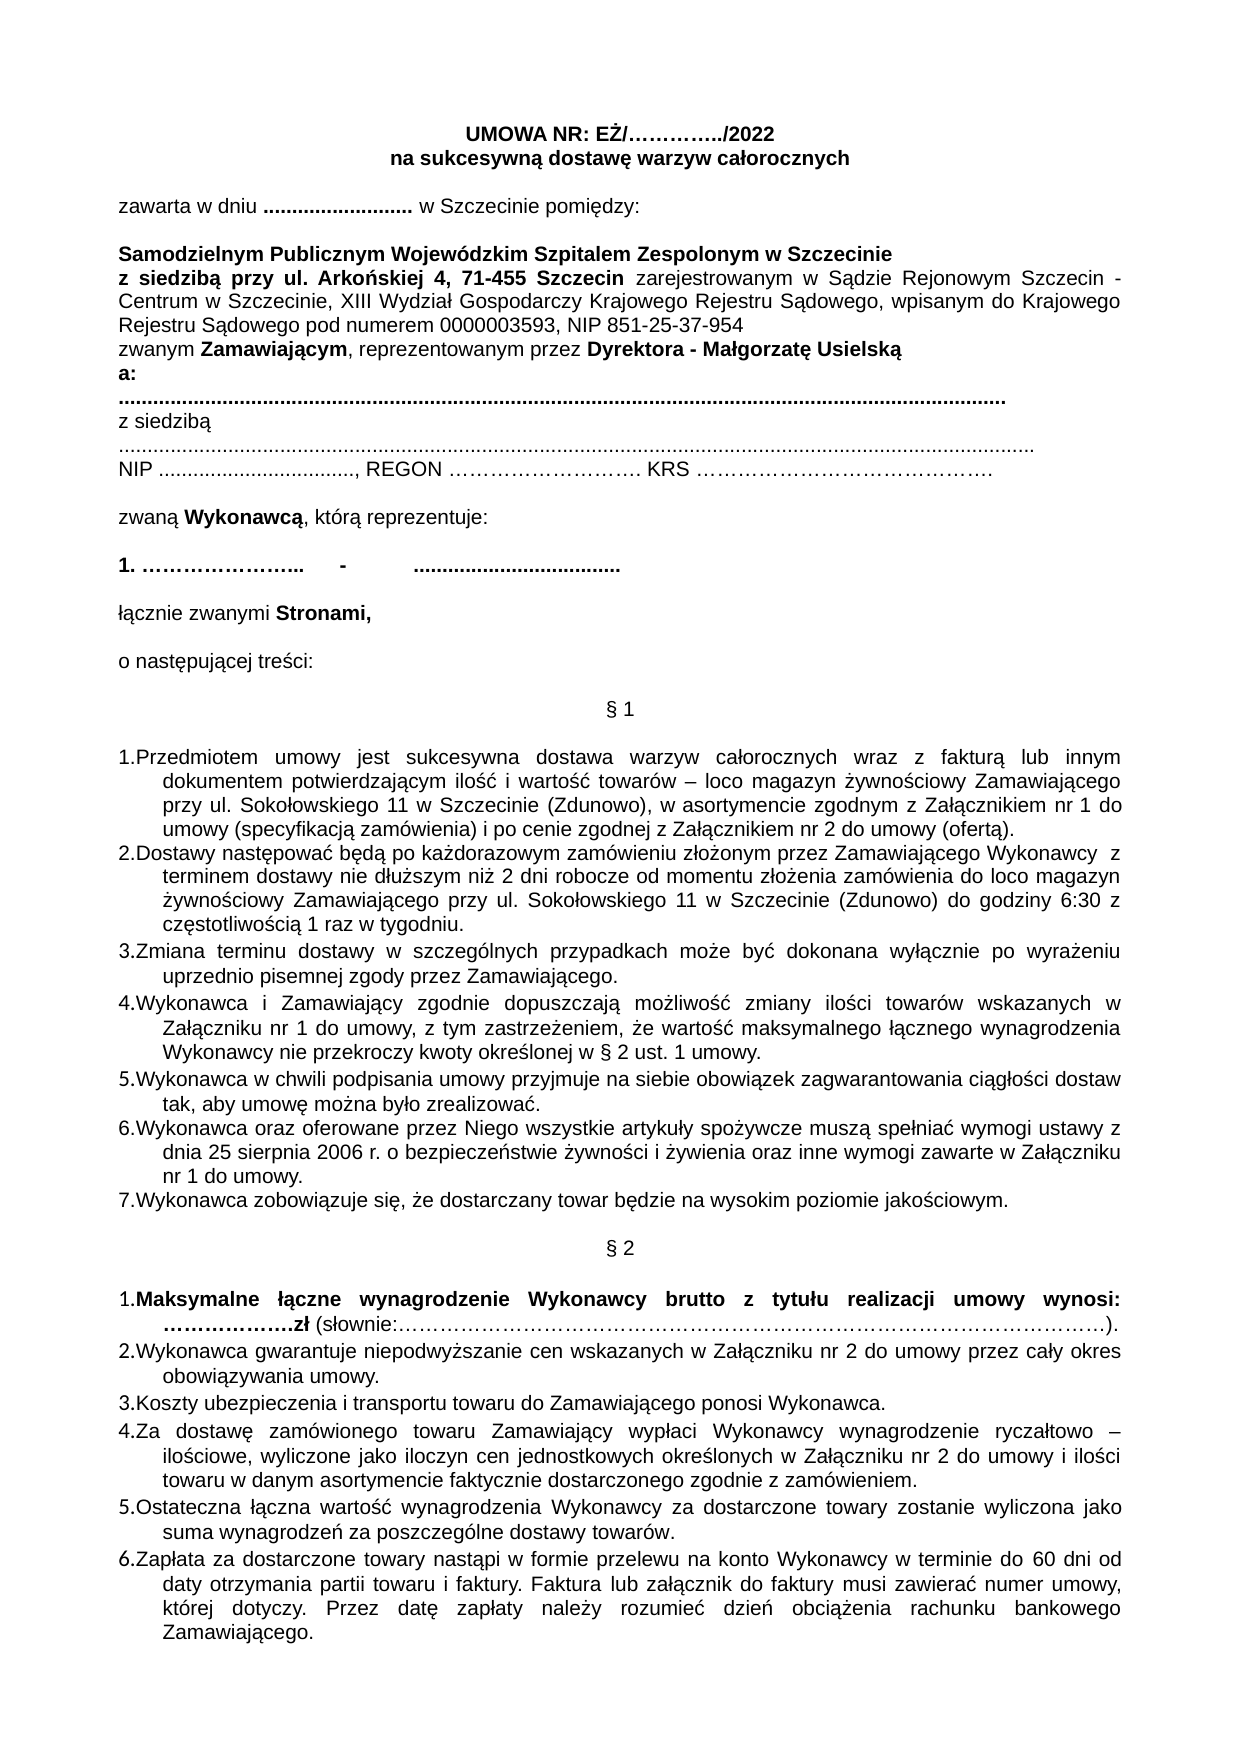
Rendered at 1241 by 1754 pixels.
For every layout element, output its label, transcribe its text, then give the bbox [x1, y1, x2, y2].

text 1. …………………... - .................................... [118, 553, 1122, 577]
list Zmiana terminu dostawy w szczególnych przypadkach może być dokonana wyłącznie po wyrażeniu uprzednio pisemnej zgody przez Zamawiającego. [118, 936, 1122, 988]
list Dostawy następować będą po każdorazowym zamówieniu złożonym przez Zamawiającego Wykonawcy z terminem dostawy nie dłuższym niż 2 dni robocze od momentu złożenia zamówienia do loco magazyn żywnościowy Zamawiającego przy ul. Sokołowskiego 11 w Szczecinie (Zdunowo) do godziny 6:30 z częstotliwością 1 raz w tygodniu. [118, 840, 1122, 936]
text zwaną Wykonawcą, którą reprezentuje: [118, 505, 1122, 529]
text a: [118, 361, 1122, 385]
list Przedmiotem umowy jest sukcesywna dostawa warzyw całorocznych wraz z fakturą lub innym dokumentem potwierdzającym ilość i wartość towarów – loco magazyn żywnościowy Zamawiającego przy ul. Sokołowskiego 11 w Szczecinie (Zdunowo), w asortymencie zgodnym z Załącznikiem nr 1 do umowy (specyfikacją zamówienia) i po cenie zgodnej z Załącznikiem nr 2 do umowy (ofertą). [118, 744, 1122, 840]
list Wykonawca zobowiązuje się, że dostarczany towar będzie na wysokim poziomie jakościowym. [118, 1188, 1122, 1212]
list Wykonawca w chwili podpisania umowy przyjmuje na siebie obowiązek zagwarantowania ciągłości dostaw tak, aby umowę można było zrealizować. [118, 1064, 1122, 1116]
text ............................................................................................................................................................... [118, 433, 1122, 457]
list Koszty ubezpieczenia i transportu towaru do Zamawiającego ponosi Wykonawca. [118, 1388, 1122, 1416]
text z siedzibą [118, 409, 1122, 433]
text na sukcesywną dostawę warzyw całorocznych [118, 146, 1122, 169]
text § 1 [118, 697, 1122, 721]
text Samodzielnym Publicznym Wojewódzkim Szpitalem Zespolonym w Szczecinie [118, 241, 1122, 265]
list Wykonawca gwarantuje niepodwyższanie cen wskazanych w Załączniku nr 2 do umowy przez cały okres obowiązywania umowy. [118, 1336, 1122, 1388]
text UMOWA NR: EŻ/…………../2022 [118, 122, 1122, 146]
list Ostateczna łączna wartość wynagrodzenia Wykonawcy za dostarczone towary zostanie wyliczona jako suma wynagrodzeń za poszczególne dostawy towarów. [118, 1492, 1122, 1544]
text § 2 [118, 1236, 1122, 1260]
text NIP .................................., REGON ………………………. KRS ……………………………………. [118, 457, 1122, 481]
text zwanym Zamawiającym, reprezentowanym przez Dyrektora - Małgorzatę Usielską [118, 337, 1122, 361]
list Wykonawca oraz oferowane przez Niego wszystkie artykuły spożywcze muszą spełniać wymogi ustawy z dnia 25 sierpnia 2006 r. o bezpieczeństwie żywności i żywienia oraz inne wymogi zawarte w Załączniku nr 1 do umowy. [118, 1116, 1122, 1188]
list Maksymalne łączne wynagrodzenie Wykonawcy brutto z tytułu realizacji umowy wynosi: ……………….zł (słownie:…………………………………………………………………………………………). [118, 1284, 1122, 1336]
list Zapłata za dostarczone towary nastąpi w formie przelewu na konto Wykonawcy w terminie do 60 dni od daty otrzymania partii towaru i faktury. Faktura lub załącznik do faktury musi zawierać numer umowy, której dotyczy. Przez datę zapłaty należy rozumieć dzień obciążenia rachunku bankowego Zamawiającego. [118, 1544, 1122, 1644]
list Za dostawę zamówionego towaru Zamawiający wypłaci Wykonawcy wynagrodzenie ryczałtowo – ilościowe, wyliczone jako iloczyn cen jednostkowych określonych w Załączniku nr 2 do umowy i ilości towaru w danym asortymencie faktycznie dostarczonego zgodnie z zamówieniem. [118, 1416, 1122, 1492]
text .......................................................................................................................................................... [118, 385, 1122, 409]
text łącznie zwanymi Stronami, [118, 601, 1122, 625]
text z siedzibą przy ul. Arkońskiej 4, 71-455 Szczecin zarejestrowanym w Sądzie Rejonowym Szczecin - Centrum w Szczecinie, XIII Wydział Gospodarczy Krajowego Rejestru Sądowego, wpisanym do Krajowego Rejestru Sądowego pod numerem 0000003593, NIP 851-25-37-954 [118, 265, 1122, 337]
text zawarta w dniu .......................... w Szczecinie pomiędzy: [118, 193, 1122, 217]
text o następującej treści: [118, 649, 1122, 673]
list Wykonawca i Zamawiający zgodnie dopuszczają możliwość zmiany ilości towarów wskazanych w Załączniku nr 1 do umowy, z tym zastrzeżeniem, że wartość maksymalnego łącznego wynagrodzenia Wykonawcy nie przekroczy kwoty określonej w § 2 ust. 1 umowy. [118, 988, 1122, 1064]
